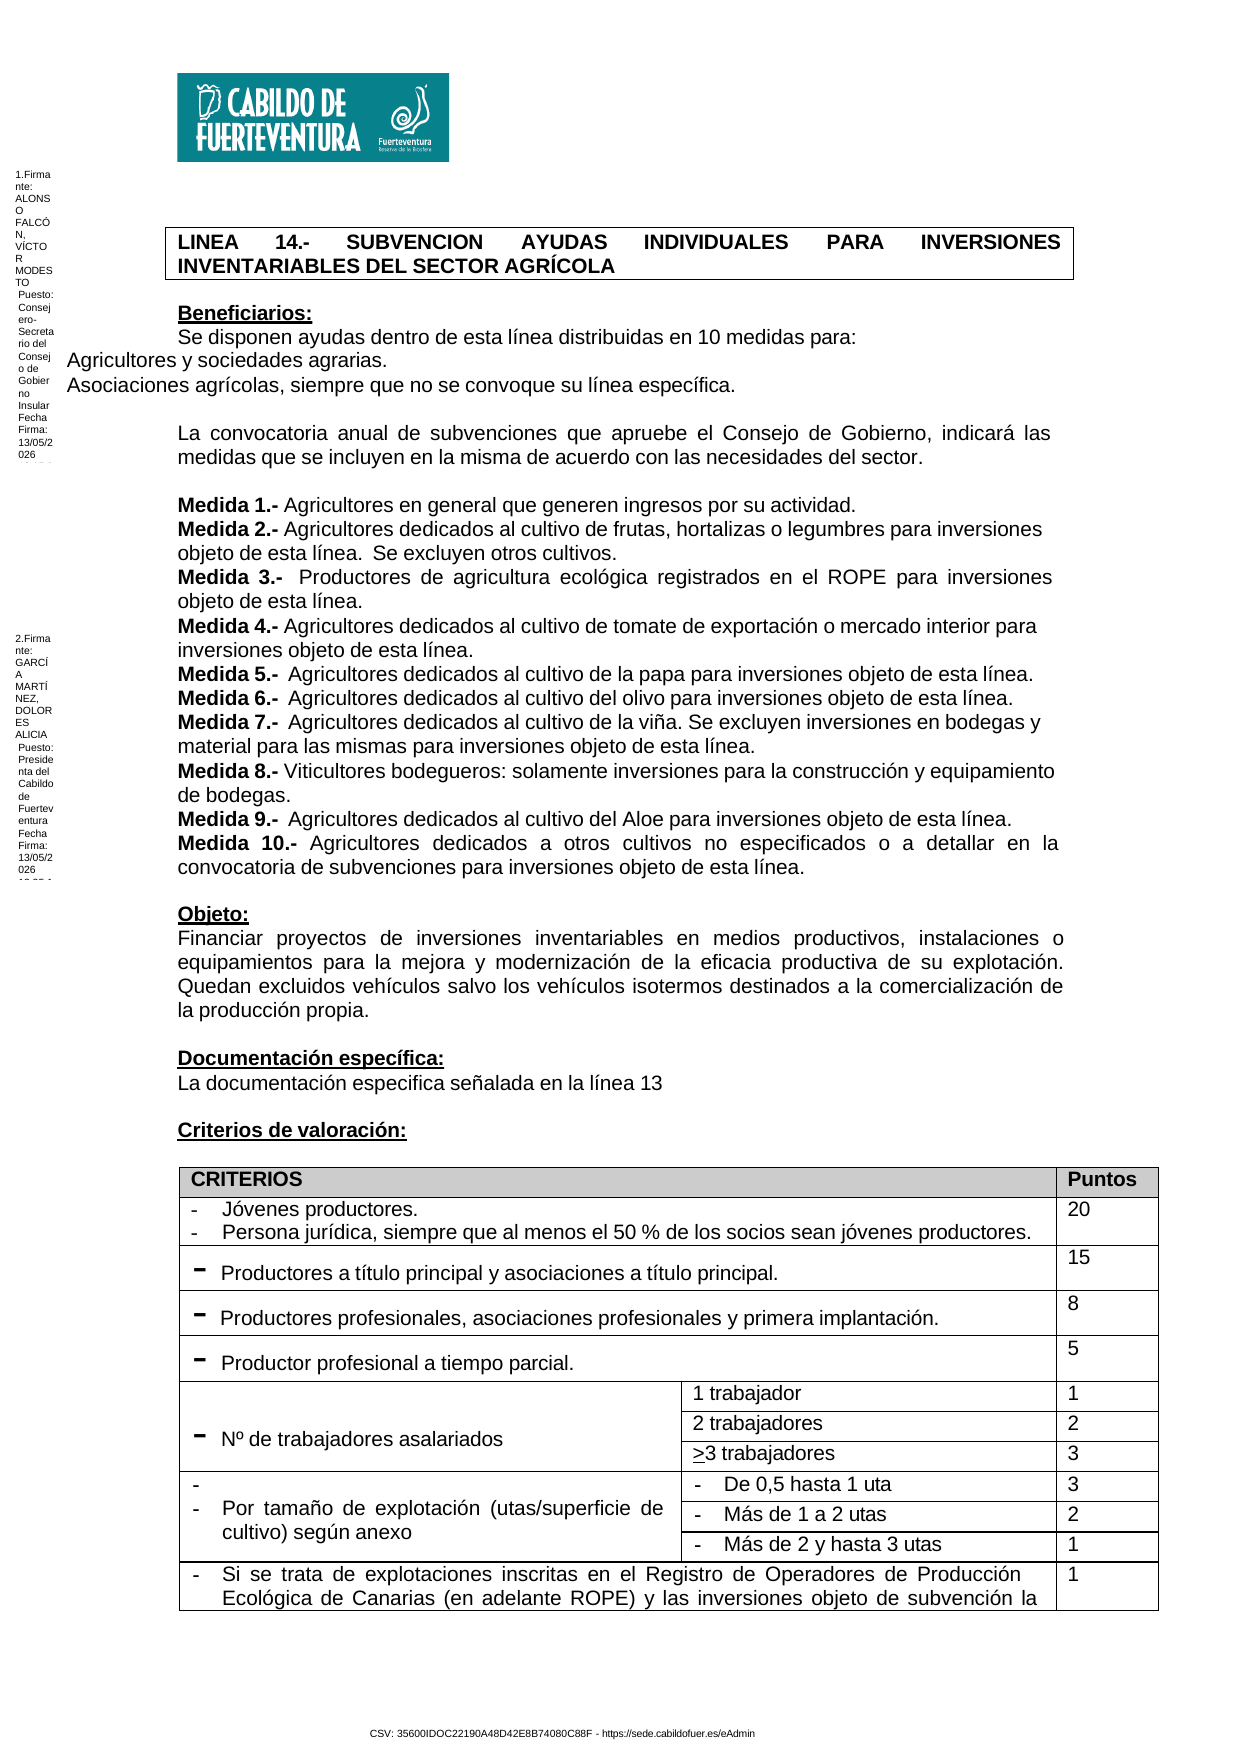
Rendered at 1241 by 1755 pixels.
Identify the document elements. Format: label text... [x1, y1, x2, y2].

table_cell - De 0,5 hasta 1 uta [682, 1472, 1056, 1501]
table_cell 3 [1057, 1442, 1158, 1471]
table_cell 1 trabajador [682, 1382, 1056, 1411]
table_cell - Productores a título principal y asociaciones a título principal. [180, 1246, 1056, 1290]
text Medida 5.- Agricultores dedicados al cultivo de la papa para inversiones objeto de esta línea. Medida 6.- Agricultores dedicados al cultivo del olivo para inversiones objeto de esta línea. Medida 7.- Agricultores dedicados al cultivo de la viña. Se excluyen inversiones en bodegas y material para las mismas para inversiones objeto de esta línea. [177, 662, 1064, 758]
table_header CRITERIOS [180, 1168, 1056, 1197]
text 2.Firmante: GARCÍA MARTÍNEZ, DOLORES ALICIA [15, 633, 54, 741]
subtitle Criterios de valoración: [177, 1118, 1170, 1142]
table_cell >3 trabajadores [682, 1442, 1056, 1471]
table_cell - Nº de trabajadores asalariados [180, 1382, 681, 1471]
text Beneficiarios: [177, 300, 1170, 324]
table_cell 1 [1057, 1533, 1158, 1561]
table_cell Jóvenes productores. Persona jurídica, siempre que al menos el 50 % de los socios sean jóvenes productores. [180, 1198, 1056, 1245]
table_cell 20 [1057, 1198, 1158, 1245]
text Medida 9.- Agricultores dedicados al cultivo del Aloe para inversiones objeto de esta línea. Medida 10.- Agricultores dedicados a otros cultivos no especificados o a detallar en la convocatoria de subvenciones para inversiones objeto de esta línea. [177, 807, 1064, 879]
table_header Puntos [1057, 1168, 1158, 1197]
table_cell - Productores profesionales, asociaciones profesionales y primera implantación. [180, 1291, 1056, 1335]
text Medida 2.- Agricultores dedicados al cultivo de frutas, hortalizas o legumbres para inversiones objeto de esta línea. Se excluyen otros cultivos. [177, 517, 1064, 565]
table_cell 1 [1057, 1563, 1158, 1610]
text Puesto: Consejero-Secretario del Consejo de Gobierno Insular Fecha Firma: 13/05/2026 13:15:09 [18, 289, 54, 463]
subtitle Documentación específica: [177, 1046, 1170, 1070]
text LINEA 14.- SUBVENCION AYUDAS INDIVIDUALES PARA INVERSIONES INVENTARIABLES DEL SECTOR AGRÍCOLA [177, 229, 1062, 278]
table_cell - - Por tamaño de explotación (utas/superficie de cultivo) según anexo [180, 1472, 681, 1561]
table_cell 5 [1057, 1336, 1158, 1381]
table_cell 2 [1057, 1502, 1158, 1531]
table_cell 1 [1057, 1382, 1158, 1411]
text La convocatoria anual de subvenciones que apruebe el Consejo de Gobierno, indicará las medidas que se incluyen en la misma de acuerdo con las necesidades del sector. [177, 421, 1064, 469]
text Medida 3.- Productores de agricultura ecológica registrados en el ROPE para inversiones objeto de esta línea. [177, 565, 1064, 613]
table_cell 15 [1057, 1246, 1158, 1290]
text Se disponen ayudas dentro de esta línea distribuidas en 10 medidas para: [177, 324, 1170, 349]
table_cell - Más de 1 a 2 utas [682, 1502, 1056, 1531]
table_cell - Más de 2 y hasta 3 utas [682, 1533, 1056, 1561]
list Asociaciones agrícolas, siempre que no se convoque su línea específica. [54, 373, 1170, 397]
text Puesto: Presidenta del Cabildo de Fuerteventura Fecha Firma: 13/05/2026 13:35:15 [18, 741, 54, 879]
text Medida 1.- Agricultores en general que generen ingresos por su actividad. [177, 493, 1170, 517]
table_cell 2 trabajadores [682, 1412, 1056, 1441]
text Financiar proyectos de inversiones inventariables en medios productivos, instalaciones o equipamientos para la mejora y modernización de la eficacia productiva de su explotación. Quedan excluidos vehículos salvo los vehículos isotermos destinados a la comercialización de la producción propia. [177, 926, 1064, 1022]
text La documentación especifica señalada en la línea 13 [177, 1070, 1170, 1094]
text Medida 4.- Agricultores dedicados al cultivo de tomate de exportación o mercado interior para inversiones objeto de esta línea. [177, 613, 1064, 662]
table_cell 3 [1057, 1472, 1158, 1501]
text Medida 8.- Viticultores bodegueros: solamente inversiones para la construcción y equipamiento de bodegas. [177, 758, 1064, 807]
table_cell 2 [1057, 1412, 1158, 1441]
table_cell - Si se trata de explotaciones inscritas en el Registro de Operadores de Producción Ecológica de Canarias (en adelante ROPE) y las inversiones objeto de subvención la [180, 1563, 1056, 1610]
table_cell - Productor profesional a tiempo parcial. [180, 1336, 1056, 1381]
table_cell 8 [1057, 1291, 1158, 1335]
text 1.Firmante: ALONSO FALCÓN, VÍCTOR MODESTO [15, 169, 54, 288]
list Agricultores y sociedades agrarias. [54, 349, 1170, 373]
subtitle Objeto: [177, 901, 1170, 925]
